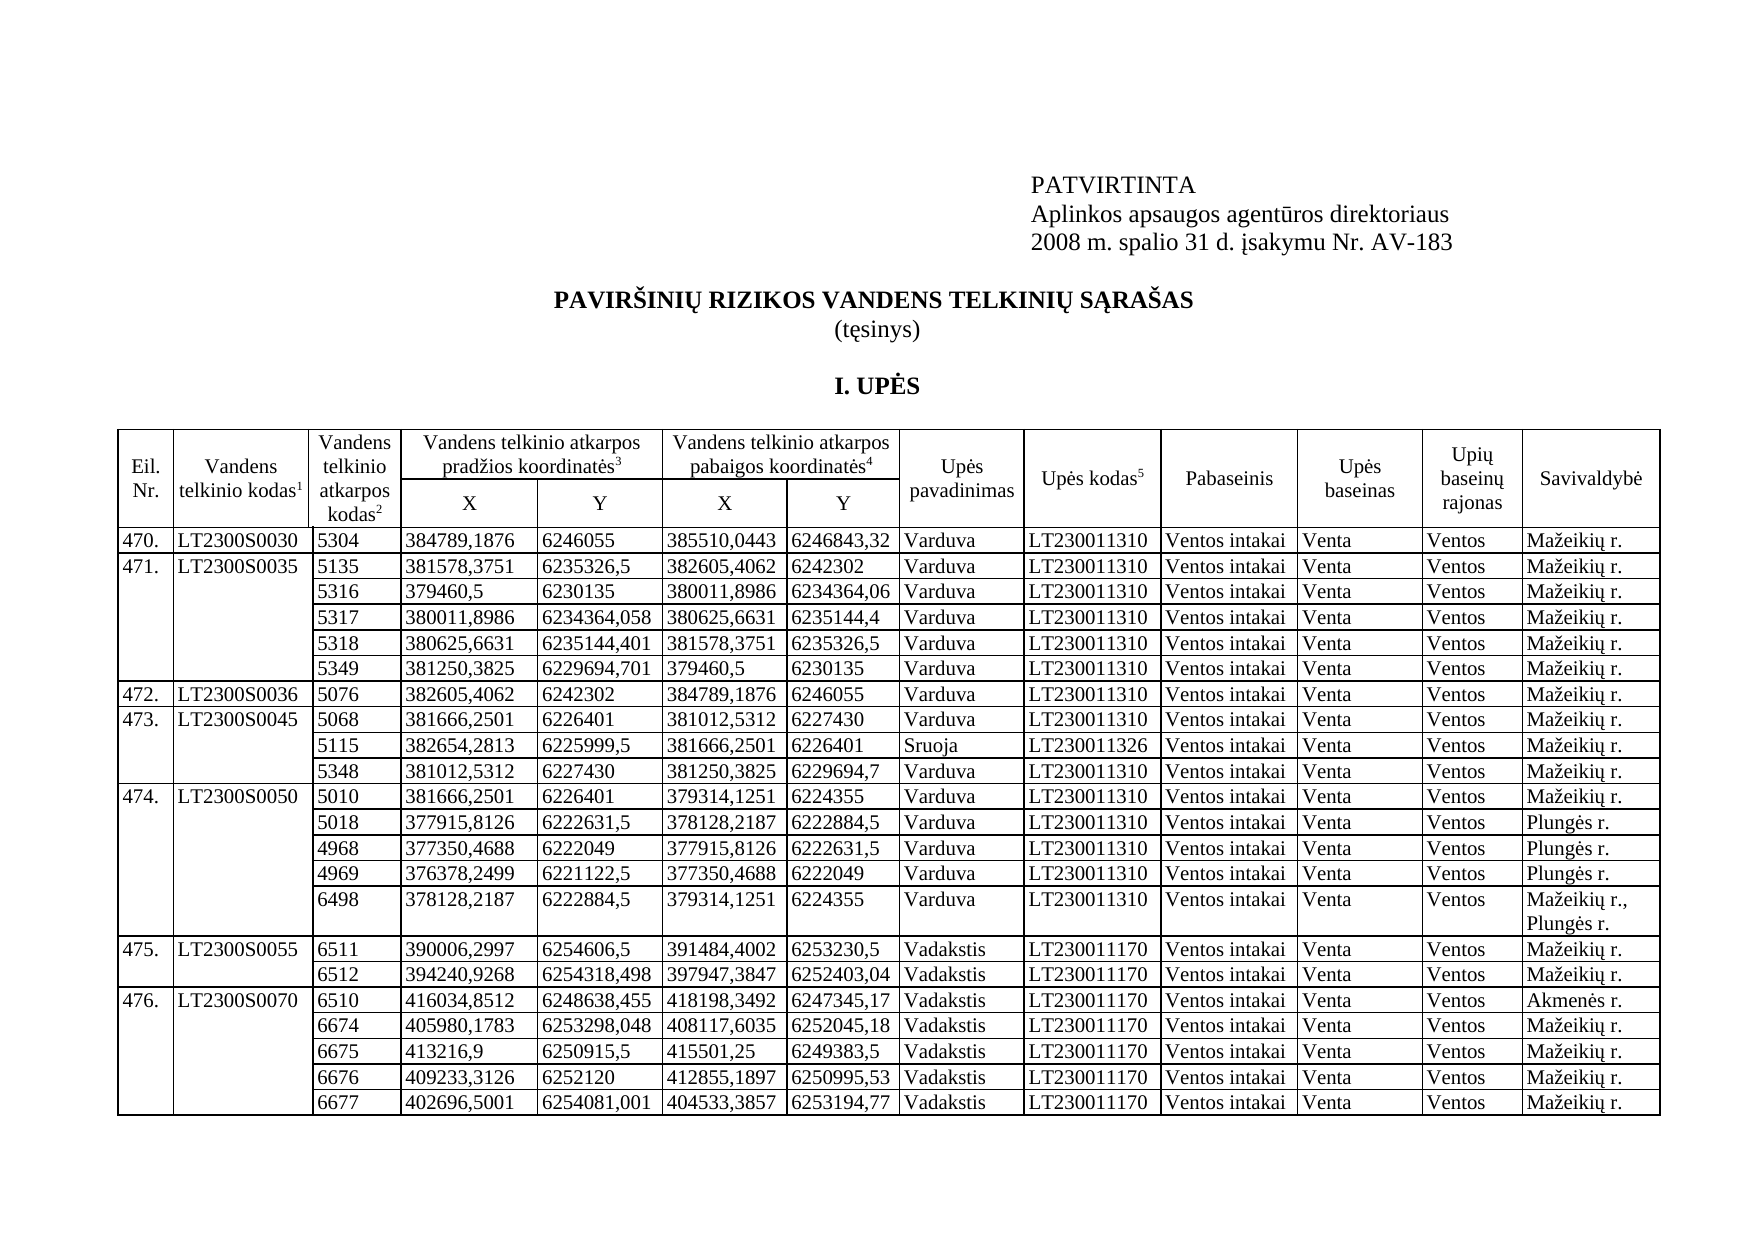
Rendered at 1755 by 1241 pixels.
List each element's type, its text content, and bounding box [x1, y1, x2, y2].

table_cell 6226401 [538, 707, 662, 731]
table_cell 394240,9268 [402, 962, 537, 986]
table_cell Venta [1298, 682, 1422, 706]
table_cell Y [538, 480, 662, 526]
table_cell Vadakstis [900, 1065, 1023, 1089]
table_cell Vadakstis [900, 988, 1023, 1012]
table_cell 416034,8512 [402, 988, 537, 1012]
table_cell Ventos intakai [1162, 784, 1297, 808]
table_cell 415501,25 [663, 1039, 786, 1063]
table_cell Venta [1298, 554, 1422, 578]
table_cell 379460,5 [663, 656, 786, 680]
table_cell LT230011310 [1025, 656, 1160, 680]
table_cell Ventos intakai [1162, 682, 1297, 706]
table_cell 5316 [314, 579, 400, 603]
table_cell Venta [1298, 810, 1422, 834]
table_cell 5115 [314, 733, 400, 757]
table_cell Ventos intakai [1162, 1065, 1297, 1089]
table_cell Mažeikių r. [1523, 962, 1659, 986]
table_cell [119, 1063, 173, 1089]
table_cell LT2300S0070 [174, 988, 312, 1012]
table_cell 6221122,5 [538, 861, 662, 885]
table_cell 6498 [314, 887, 400, 935]
table_cell X [402, 480, 537, 526]
table_cell 5348 [314, 759, 400, 783]
table_cell Mažeikių r. [1523, 682, 1659, 706]
table_cell LT2300S0055 [174, 937, 312, 961]
table_cell LT230011310 [1025, 605, 1160, 629]
text I. UPĖS [118, 371, 1636, 400]
table_header Vandens telkinio kodas1 [174, 430, 308, 526]
text 2008 m. spalio 31 d. įsakymu Nr. AV-183 [118, 227, 1636, 256]
table_cell Venta [1298, 836, 1422, 859]
table_cell [174, 885, 312, 935]
table_cell 377350,4688 [663, 861, 786, 885]
table_cell Mažeikių r. [1523, 1065, 1659, 1089]
table_cell Varduva [900, 554, 1023, 578]
table_cell Venta [1298, 631, 1422, 654]
table_cell 6234364,058 [538, 605, 662, 629]
table_cell LT230011310 [1025, 861, 1160, 885]
table_cell [174, 1012, 312, 1037]
table_cell 5349 [314, 656, 400, 680]
table_header Upių baseinų rajonas [1423, 430, 1522, 526]
table_cell Mažeikių r. [1523, 579, 1659, 603]
table_cell 6675 [314, 1039, 400, 1063]
table_cell 6227430 [538, 759, 662, 783]
table_cell [119, 808, 173, 834]
table_cell 5135 [314, 554, 400, 578]
table_cell Plungės r. [1523, 810, 1659, 834]
table_cell Ventos [1423, 962, 1522, 986]
table_cell Ventos [1423, 528, 1522, 552]
table_cell 475. [119, 937, 173, 961]
table_cell 418198,3492 [663, 988, 786, 1012]
table_cell 379460,5 [402, 579, 537, 603]
table_cell Ventos [1423, 1039, 1522, 1063]
table_cell Mažeikių r. [1523, 605, 1659, 629]
table_cell 6222049 [538, 836, 662, 859]
table_cell Varduva [900, 810, 1023, 834]
table_cell [119, 655, 173, 680]
table_cell [119, 578, 173, 603]
table_cell Venta [1298, 887, 1422, 935]
table_cell 6224355 [788, 887, 899, 935]
table_cell Ventos intakai [1162, 1013, 1297, 1037]
table_cell [174, 860, 312, 885]
table_cell 381578,3751 [402, 554, 537, 578]
table_cell 405980,1783 [402, 1013, 537, 1037]
table_cell Ventos [1423, 988, 1522, 1012]
table_cell 385510,0443 [663, 528, 786, 552]
table_cell Mažeikių r. [1523, 528, 1659, 552]
table_cell 6224355 [788, 784, 899, 808]
table_cell Ventos intakai [1162, 579, 1297, 603]
table_cell Ventos [1423, 836, 1522, 859]
table_cell 5304 [314, 528, 400, 552]
table_cell Mažeikių r. [1523, 733, 1659, 757]
table_cell 6511 [314, 937, 400, 961]
table_cell LT230011170 [1025, 988, 1160, 1012]
table_cell 381578,3751 [663, 631, 786, 654]
table_cell 384789,1876 [663, 682, 786, 706]
table_cell 476. [119, 988, 173, 1012]
table_cell 6252045,18 [788, 1013, 899, 1037]
table_cell [119, 629, 173, 654]
table_cell LT230011310 [1025, 759, 1160, 783]
table_cell 402696,5001 [402, 1090, 537, 1114]
table_cell Venta [1298, 707, 1422, 731]
table_cell X [663, 480, 786, 526]
table_cell 381666,2501 [402, 707, 537, 731]
text (tęsinys) [118, 314, 1636, 342]
table_cell Sruoja [900, 733, 1023, 757]
table_cell 470. [119, 528, 173, 552]
table_cell Akmenės r. [1523, 988, 1659, 1012]
table_cell 378128,2187 [402, 887, 537, 935]
table_cell 404533,3857 [663, 1090, 786, 1114]
table_cell 6252120 [538, 1065, 662, 1089]
table_cell Mažeikių r. [1523, 1013, 1659, 1037]
table_cell 5018 [314, 810, 400, 834]
table_cell Mažeikių r. [1523, 784, 1659, 808]
table_cell Venta [1298, 528, 1422, 552]
table_cell 376378,2499 [402, 861, 537, 885]
table_cell Vadakstis [900, 1039, 1023, 1063]
table_cell 384789,1876 [402, 528, 537, 552]
table_cell Ventos [1423, 579, 1522, 603]
table_cell Ventos [1423, 784, 1522, 808]
table_cell [119, 860, 173, 885]
table_cell Mažeikių r. [1523, 707, 1659, 731]
table_cell [119, 603, 173, 629]
table_cell Venta [1298, 988, 1422, 1012]
table_cell Ventos intakai [1162, 937, 1297, 961]
table_header Upės pavadinimas [900, 430, 1023, 526]
table_cell 6242302 [538, 682, 662, 706]
table_cell 6222631,5 [788, 836, 899, 859]
table_cell 409233,3126 [402, 1065, 537, 1089]
table_cell 471. [119, 554, 173, 578]
table_cell Ventos intakai [1162, 962, 1297, 986]
table_cell 6253194,77 [788, 1090, 899, 1114]
table_cell 6235144,4 [788, 605, 899, 629]
table_cell Mažeikių r. [1523, 656, 1659, 680]
table_cell Ventos intakai [1162, 1090, 1297, 1114]
table_cell 380011,8986 [402, 605, 537, 629]
table_cell 6230135 [788, 656, 899, 680]
table_cell 6225999,5 [538, 733, 662, 757]
table_cell Plungės r. [1523, 836, 1659, 859]
table_cell LT230011310 [1025, 631, 1160, 654]
table_cell Ventos [1423, 937, 1522, 961]
text PAVIRŠINIŲ RIZIKOS VANDENS TELKINIŲ SĄRAŠAS [118, 285, 1636, 314]
table_cell Ventos intakai [1162, 810, 1297, 834]
table_cell Ventos [1423, 810, 1522, 834]
table_cell Varduva [900, 605, 1023, 629]
table_cell LT230011310 [1025, 810, 1160, 834]
table_cell [174, 1063, 312, 1089]
table_cell 408117,6035 [663, 1013, 786, 1037]
table_header Eil. Nr. [119, 430, 173, 526]
table_cell [174, 808, 312, 834]
table_cell 381666,2501 [402, 784, 537, 808]
table_cell 6254318,498 [538, 962, 662, 986]
table_cell 381250,3825 [663, 759, 786, 783]
table_cell Ventos [1423, 733, 1522, 757]
table_cell 6674 [314, 1013, 400, 1037]
table_cell 6234364,06 [788, 579, 899, 603]
table_cell 397947,3847 [663, 962, 786, 986]
table_cell Venta [1298, 861, 1422, 885]
table_cell Ventos intakai [1162, 631, 1297, 654]
table_cell 377915,8126 [402, 810, 537, 834]
table_header Upės baseinas [1298, 430, 1422, 526]
table_cell Vadakstis [900, 1013, 1023, 1037]
table_cell Ventos intakai [1162, 887, 1297, 935]
table_cell 6249383,5 [788, 1039, 899, 1063]
table_cell [119, 961, 173, 986]
table_cell LT230011310 [1025, 579, 1160, 603]
table_cell LT2300S0035 [174, 554, 312, 578]
table_cell Mažeikių r. [1523, 937, 1659, 961]
table_cell 6229694,7 [788, 759, 899, 783]
table_cell 6246055 [538, 528, 662, 552]
table_header Upės kodas5 [1025, 430, 1160, 526]
table_cell [119, 1038, 173, 1063]
table_cell LT230011170 [1025, 962, 1160, 986]
table_cell 473. [119, 707, 173, 731]
table_cell Ventos intakai [1162, 707, 1297, 731]
table_cell Ventos intakai [1162, 988, 1297, 1012]
table_cell 5317 [314, 605, 400, 629]
table_cell [174, 961, 312, 986]
table_cell 377915,8126 [663, 836, 786, 859]
table_cell LT230011326 [1025, 733, 1160, 757]
table_cell 377350,4688 [402, 836, 537, 859]
table_cell Vadakstis [900, 1090, 1023, 1114]
table_cell 6246843,32 [788, 528, 899, 552]
table_cell Ventos [1423, 861, 1522, 885]
table_cell 379314,1251 [663, 784, 786, 808]
table_cell Mažeikių r., Plungės r. [1523, 887, 1659, 935]
table_cell 472. [119, 682, 173, 706]
table_cell 6510 [314, 988, 400, 1012]
table_header Vandens telkinio atkarpos pradžios koordinatės3 [402, 430, 662, 478]
table_cell Mažeikių r. [1523, 554, 1659, 578]
table_cell Mažeikių r. [1523, 631, 1659, 654]
table_cell 412855,1897 [663, 1065, 786, 1089]
table_cell LT230011310 [1025, 682, 1160, 706]
table_cell 6253298,048 [538, 1013, 662, 1037]
table_cell LT230011310 [1025, 528, 1160, 552]
table_cell 6242302 [788, 554, 899, 578]
table_cell 6246055 [788, 682, 899, 706]
table_cell 6253230,5 [788, 937, 899, 961]
table_cell 382605,4062 [663, 554, 786, 578]
table_cell 6677 [314, 1090, 400, 1114]
table_cell 474. [119, 784, 173, 808]
table_cell LT230011170 [1025, 1039, 1160, 1063]
table_cell Y [788, 480, 899, 526]
table_cell LT230011170 [1025, 1090, 1160, 1114]
table_cell Ventos [1423, 759, 1522, 783]
table_cell Varduva [900, 759, 1023, 783]
table_cell Ventos [1423, 707, 1522, 731]
table_cell [119, 731, 173, 757]
table_cell Varduva [900, 656, 1023, 680]
table_cell Ventos [1423, 656, 1522, 680]
table_cell 6229694,701 [538, 656, 662, 680]
table_cell [119, 834, 173, 859]
table_cell [174, 1089, 312, 1114]
table_cell 382654,2813 [402, 733, 537, 757]
table_cell LT230011310 [1025, 887, 1160, 935]
table_cell Ventos intakai [1162, 759, 1297, 783]
table_cell 6512 [314, 962, 400, 986]
table_cell Ventos [1423, 605, 1522, 629]
table_cell Ventos intakai [1162, 1039, 1297, 1063]
table_cell 381666,2501 [663, 733, 786, 757]
table_cell [174, 603, 312, 629]
table_cell Venta [1298, 1013, 1422, 1037]
table_cell [119, 1012, 173, 1037]
table_cell Venta [1298, 759, 1422, 783]
table_cell 6676 [314, 1065, 400, 1089]
table_cell Ventos intakai [1162, 733, 1297, 757]
text PATVIRTINTA [118, 170, 1636, 199]
table_cell 413216,9 [402, 1039, 537, 1063]
table_cell 6235326,5 [788, 631, 899, 654]
table_cell 4968 [314, 836, 400, 859]
table_cell LT230011310 [1025, 707, 1160, 731]
table_cell [174, 757, 312, 783]
table_cell Varduva [900, 682, 1023, 706]
table_cell 4969 [314, 861, 400, 885]
table_cell 391484,4002 [663, 937, 786, 961]
table_cell [174, 655, 312, 680]
table_cell 379314,1251 [663, 887, 786, 935]
text Aplinkos apsaugos agentūros direktoriaus [118, 199, 1636, 227]
table_cell LT230011310 [1025, 554, 1160, 578]
table_cell Varduva [900, 836, 1023, 859]
table_cell 6250995,53 [788, 1065, 899, 1089]
table_cell 5010 [314, 784, 400, 808]
table_cell 390006,2997 [402, 937, 537, 961]
table_cell Ventos intakai [1162, 605, 1297, 629]
table_cell Ventos [1423, 631, 1522, 654]
table_cell Mažeikių r. [1523, 1039, 1659, 1063]
table_cell LT2300S0030 [174, 528, 312, 552]
table_cell 6235326,5 [538, 554, 662, 578]
table_cell LT230011170 [1025, 1013, 1160, 1037]
table_cell Ventos intakai [1162, 836, 1297, 859]
table_cell 6252403,04 [788, 962, 899, 986]
table_cell Ventos intakai [1162, 554, 1297, 578]
table_cell LT230011310 [1025, 784, 1160, 808]
table_cell [119, 757, 173, 783]
table_cell Varduva [900, 784, 1023, 808]
table_cell 6230135 [538, 579, 662, 603]
table_cell 380625,6631 [402, 631, 537, 654]
table_cell LT230011170 [1025, 937, 1160, 961]
table_cell LT2300S0045 [174, 707, 312, 731]
table_cell Venta [1298, 937, 1422, 961]
table_cell 5318 [314, 631, 400, 654]
table_cell 6254081,001 [538, 1090, 662, 1114]
table_cell Varduva [900, 707, 1023, 731]
table_cell Venta [1298, 1090, 1422, 1114]
table_cell Ventos [1423, 554, 1522, 578]
table_cell 378128,2187 [663, 810, 786, 834]
table_cell [174, 834, 312, 859]
table_cell Ventos intakai [1162, 861, 1297, 885]
table_cell 6250915,5 [538, 1039, 662, 1063]
table_cell 5076 [314, 682, 400, 706]
table_cell 381012,5312 [402, 759, 537, 783]
table_cell [174, 578, 312, 603]
table_header Savivaldybė [1523, 430, 1659, 526]
table_cell Ventos [1423, 887, 1522, 935]
table_cell Mažeikių r. [1523, 1090, 1659, 1114]
table_cell Venta [1298, 1065, 1422, 1089]
table_cell Venta [1298, 579, 1422, 603]
table_cell 6226401 [788, 733, 899, 757]
table_cell Ventos [1423, 1090, 1522, 1114]
table_header Vandens telkinio atkarpos pabaigos koordinatės4 [663, 430, 899, 478]
table_cell LT2300S0050 [174, 784, 312, 808]
table_cell [119, 1089, 173, 1114]
table_cell [174, 1038, 312, 1063]
table_header Pabaseinis [1162, 430, 1297, 526]
table_cell Ventos [1423, 1065, 1522, 1089]
table_cell 6247345,17 [788, 988, 899, 1012]
table_header Vandens telkinio atkarpos kodas2 [309, 430, 400, 526]
table_cell Mažeikių r. [1523, 759, 1659, 783]
table_cell Varduva [900, 579, 1023, 603]
table_cell Ventos intakai [1162, 528, 1297, 552]
table_cell LT2300S0036 [174, 682, 312, 706]
table_cell 6226401 [538, 784, 662, 808]
table_cell 381012,5312 [663, 707, 786, 731]
table_cell Venta [1298, 962, 1422, 986]
table_cell 5068 [314, 707, 400, 731]
table_cell 6222884,5 [538, 887, 662, 935]
table_cell [119, 885, 173, 935]
table_cell Ventos [1423, 682, 1522, 706]
table_cell 6248638,455 [538, 988, 662, 1012]
table_cell 382605,4062 [402, 682, 537, 706]
table_cell 6227430 [788, 707, 899, 731]
table_cell Ventos [1423, 1013, 1522, 1037]
table_cell Venta [1298, 784, 1422, 808]
table_cell 6222049 [788, 861, 899, 885]
table_cell [174, 731, 312, 757]
table_cell Plungės r. [1523, 861, 1659, 885]
table_cell 6222884,5 [788, 810, 899, 834]
table_cell 6222631,5 [538, 810, 662, 834]
table_cell Venta [1298, 656, 1422, 680]
table_cell Ventos intakai [1162, 656, 1297, 680]
table_cell Venta [1298, 605, 1422, 629]
table_cell 380011,8986 [663, 579, 786, 603]
table_cell LT230011310 [1025, 836, 1160, 859]
table_cell LT230011170 [1025, 1065, 1160, 1089]
table_cell 6254606,5 [538, 937, 662, 961]
table_cell Venta [1298, 1039, 1422, 1063]
table_cell 380625,6631 [663, 605, 786, 629]
table_cell Vadakstis [900, 937, 1023, 961]
table_cell 6235144,401 [538, 631, 662, 654]
table_cell Varduva [900, 861, 1023, 885]
table_cell 381250,3825 [402, 656, 537, 680]
table_cell [174, 629, 312, 654]
table_cell Vadakstis [900, 962, 1023, 986]
table_cell Varduva [900, 887, 1023, 935]
table_cell Varduva [900, 631, 1023, 654]
table_cell Venta [1298, 733, 1422, 757]
table_cell Varduva [900, 528, 1023, 552]
